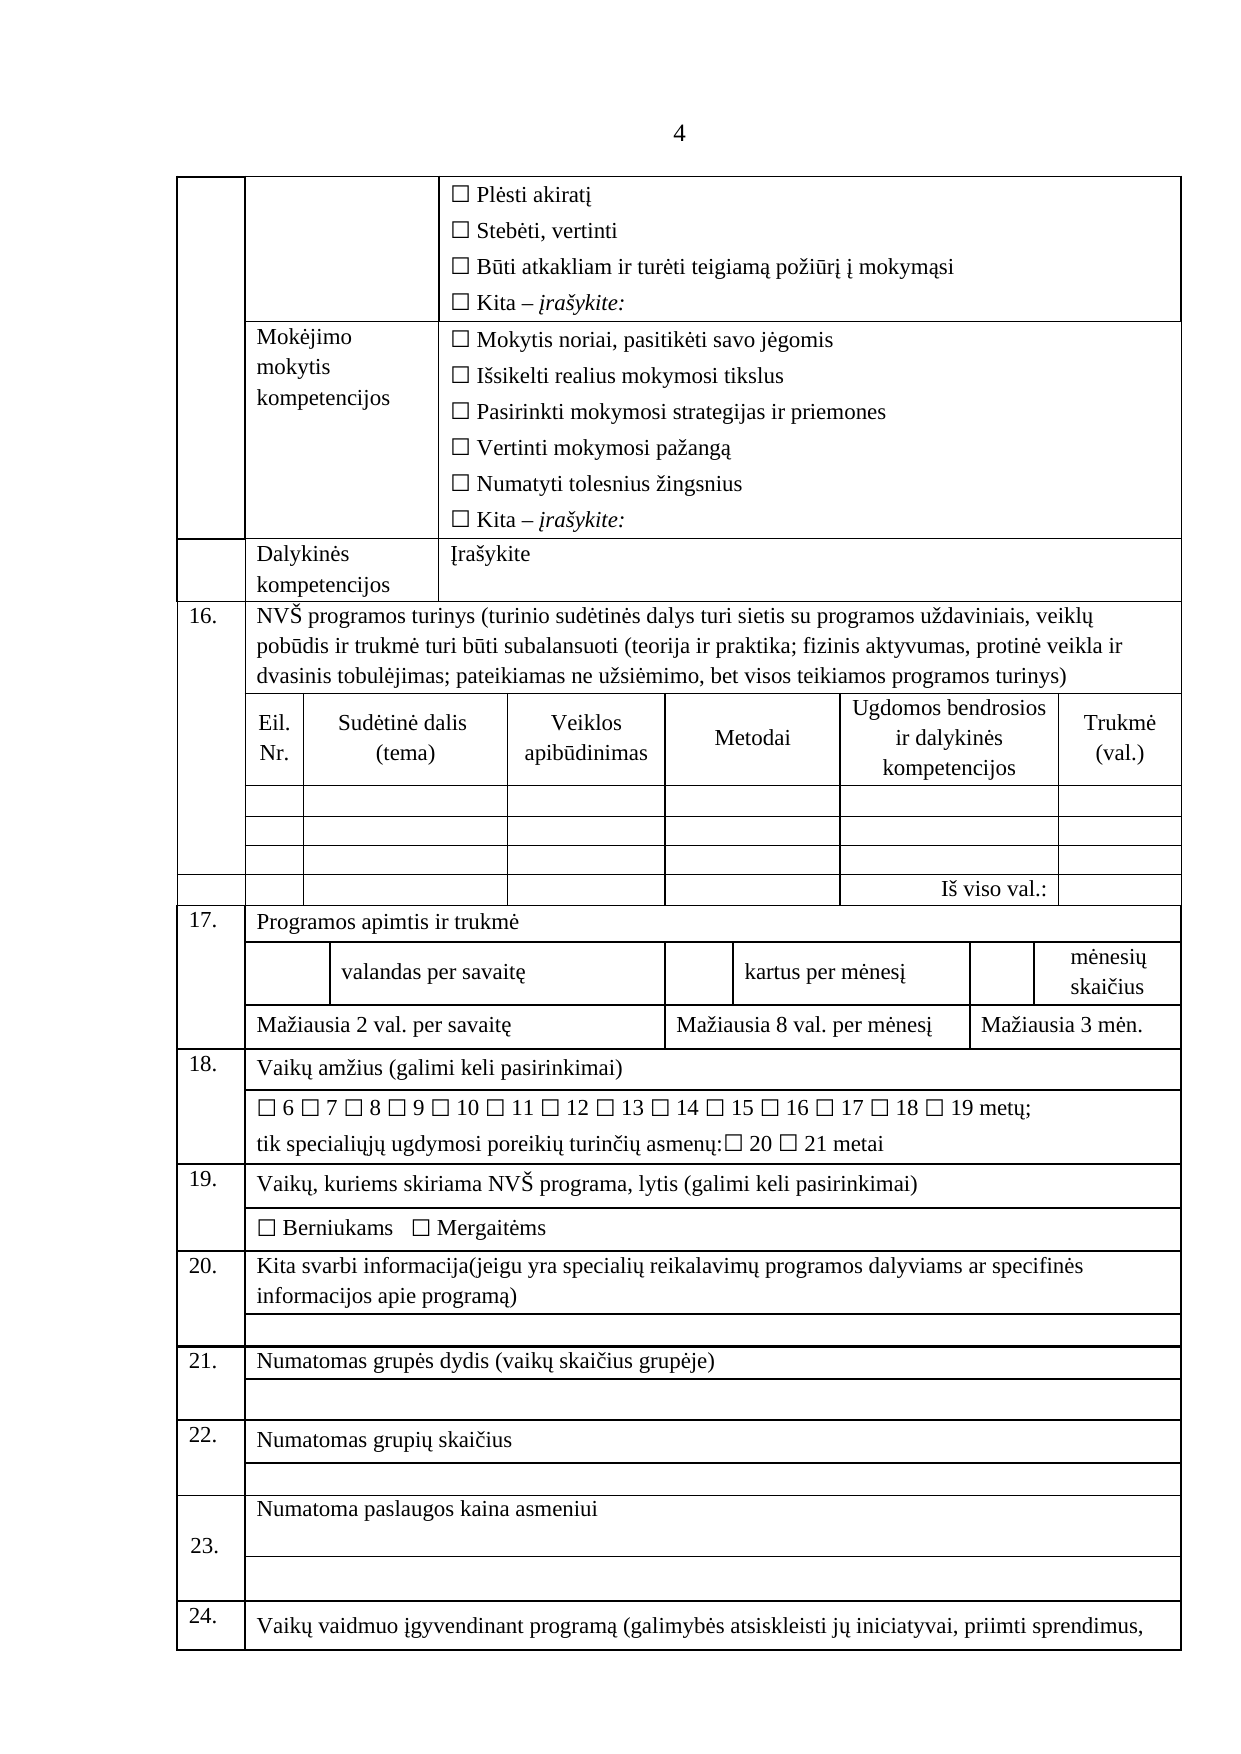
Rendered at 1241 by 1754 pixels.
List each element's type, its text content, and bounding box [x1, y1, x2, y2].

table_cell ☐ Berniukams ☐ Mergaitėms [246, 1209, 1180, 1250]
table_cell [246, 177, 438, 321]
table_cell mėnesių skaičius [1035, 943, 1180, 1004]
table_cell [666, 786, 839, 816]
table_cell [508, 817, 664, 845]
table_cell 20. [178, 1252, 244, 1345]
table_cell [246, 786, 303, 816]
table_cell [304, 875, 507, 905]
table_cell Numatoma paslaugos kaina asmeniui [246, 1496, 1180, 1556]
table_cell [841, 846, 1058, 873]
table_cell Trukmė (val.) [1059, 694, 1181, 785]
table_cell Mažiausia 8 val. per mėnesį [666, 1006, 969, 1047]
table_cell [841, 786, 1058, 816]
table_cell [1059, 786, 1181, 816]
table_cell [246, 875, 303, 905]
table_cell [246, 1380, 1180, 1418]
table_cell [246, 1315, 1180, 1345]
table_cell Eil. Nr. [246, 694, 303, 785]
table_cell Iš viso val.: [841, 875, 1058, 905]
table_cell Veiklos apibūdinimas [508, 694, 664, 785]
table_cell Metodai [666, 694, 839, 785]
table_cell 22. [178, 1421, 244, 1494]
table_cell [246, 817, 303, 845]
table_cell [178, 540, 245, 601]
table_cell [666, 875, 839, 905]
table_cell Vaikų amžius (galimi keli pasirinkimai) [246, 1050, 1180, 1089]
table_cell valandas per savaitę [331, 943, 664, 1004]
table_cell ☐ Plėsti akiratį ☐ Stebėti, vertinti ☐ Būti atkakliam ir turėti teigiamą požiūrį į mokymąsi ☐ Kita – įrašykite: [440, 177, 1180, 321]
table_cell [508, 786, 664, 816]
table_cell ☐ Mokytis noriai, pasitikėti savo jėgomis ☐ Išsikelti realius mokymosi tikslus ☐ Pasirinkti mokymosi strategijas ir priemones ☐ Vertinti mokymosi pažangą ☐ Numatyti tolesnius žingsnius ☐ Kita – įrašykite: [439, 322, 1181, 538]
table_cell [304, 846, 507, 873]
table_cell Dalykinės kompetencijos [246, 539, 438, 601]
table_cell [841, 817, 1058, 845]
table_cell Numatomas grupių skaičius [246, 1421, 1180, 1462]
table_cell [304, 817, 507, 845]
table_cell [1059, 817, 1181, 845]
table_cell [971, 943, 1033, 1004]
table_cell [246, 1464, 1180, 1494]
table_cell Sudėtinė dalis (tema) [304, 694, 507, 785]
table_cell Vaikų, kuriems skiriama NVŠ programa, lytis (galimi keli pasirinkimai) [246, 1165, 1180, 1207]
table_cell [246, 846, 303, 873]
table_cell [246, 943, 329, 1004]
table_cell Programos apimtis ir trukmė [246, 906, 1180, 941]
table_cell [178, 875, 245, 905]
table_cell Įrašykite [439, 539, 1181, 601]
table_cell Numatomas grupės dydis (vaikų skaičius grupėje) [246, 1348, 1180, 1378]
table_cell NVŠ programos turinys (turinio sudėtinės dalys turi sietis su programos uždaviniais, veiklų pobūdis ir trukmė turi būti subalansuoti (teorija ir praktika; fizinis aktyvumas, protinė veikla ir dvasinis tobulėjimas; pateikiamas ne užsiėmimo, bet visos teikiamos programos turinys) [246, 602, 1181, 693]
table_cell 17. [178, 906, 244, 1047]
table_cell [666, 817, 839, 845]
table_cell [1059, 875, 1181, 905]
table_cell [246, 1557, 1180, 1600]
table_cell 19. [178, 1165, 244, 1250]
table_cell [178, 178, 244, 538]
table_cell 16. [178, 602, 245, 873]
table_cell Ugdomos bendrosios ir dalykinės kompetencijos [841, 694, 1058, 785]
table_cell kartus per mėnesį [734, 943, 969, 1004]
table_cell 23. [178, 1496, 244, 1600]
table_cell Kita svarbi informacija(jeigu yra specialių reikalavimų programos dalyviams ar specifinės informacijos apie programą) [246, 1252, 1180, 1313]
table_cell ☐ 6 ☐ 7 ☐ 8 ☐ 9 ☐ 10 ☐ 11 ☐ 12 ☐ 13 ☐ 14 ☐ 15 ☐ 16 ☐ 17 ☐ 18 ☐ 19 metų; tik specialiųjų ugdymosi poreikių turinčių asmenų:☐ 20 ☐ 21 metai [246, 1091, 1180, 1163]
table_cell Vaikų vaidmuo įgyvendinant programą (galimybės atsiskleisti jų iniciatyvai, priimti sprendimus, [246, 1602, 1180, 1648]
table_cell [304, 786, 507, 816]
table_cell 18. [178, 1050, 244, 1163]
table_cell 24. [178, 1602, 244, 1648]
table_cell Mažiausia 2 val. per savaitę [246, 1006, 664, 1047]
table_cell [666, 943, 732, 1004]
table_cell 21. [178, 1348, 244, 1418]
table_cell Mažiausia 3 mėn. [971, 1006, 1180, 1047]
table_cell [1059, 846, 1181, 873]
table_cell [508, 846, 664, 873]
table_cell [508, 875, 664, 905]
table_cell Mokėjimo mokytis kompetencijos [246, 322, 438, 538]
table_cell [666, 846, 839, 873]
